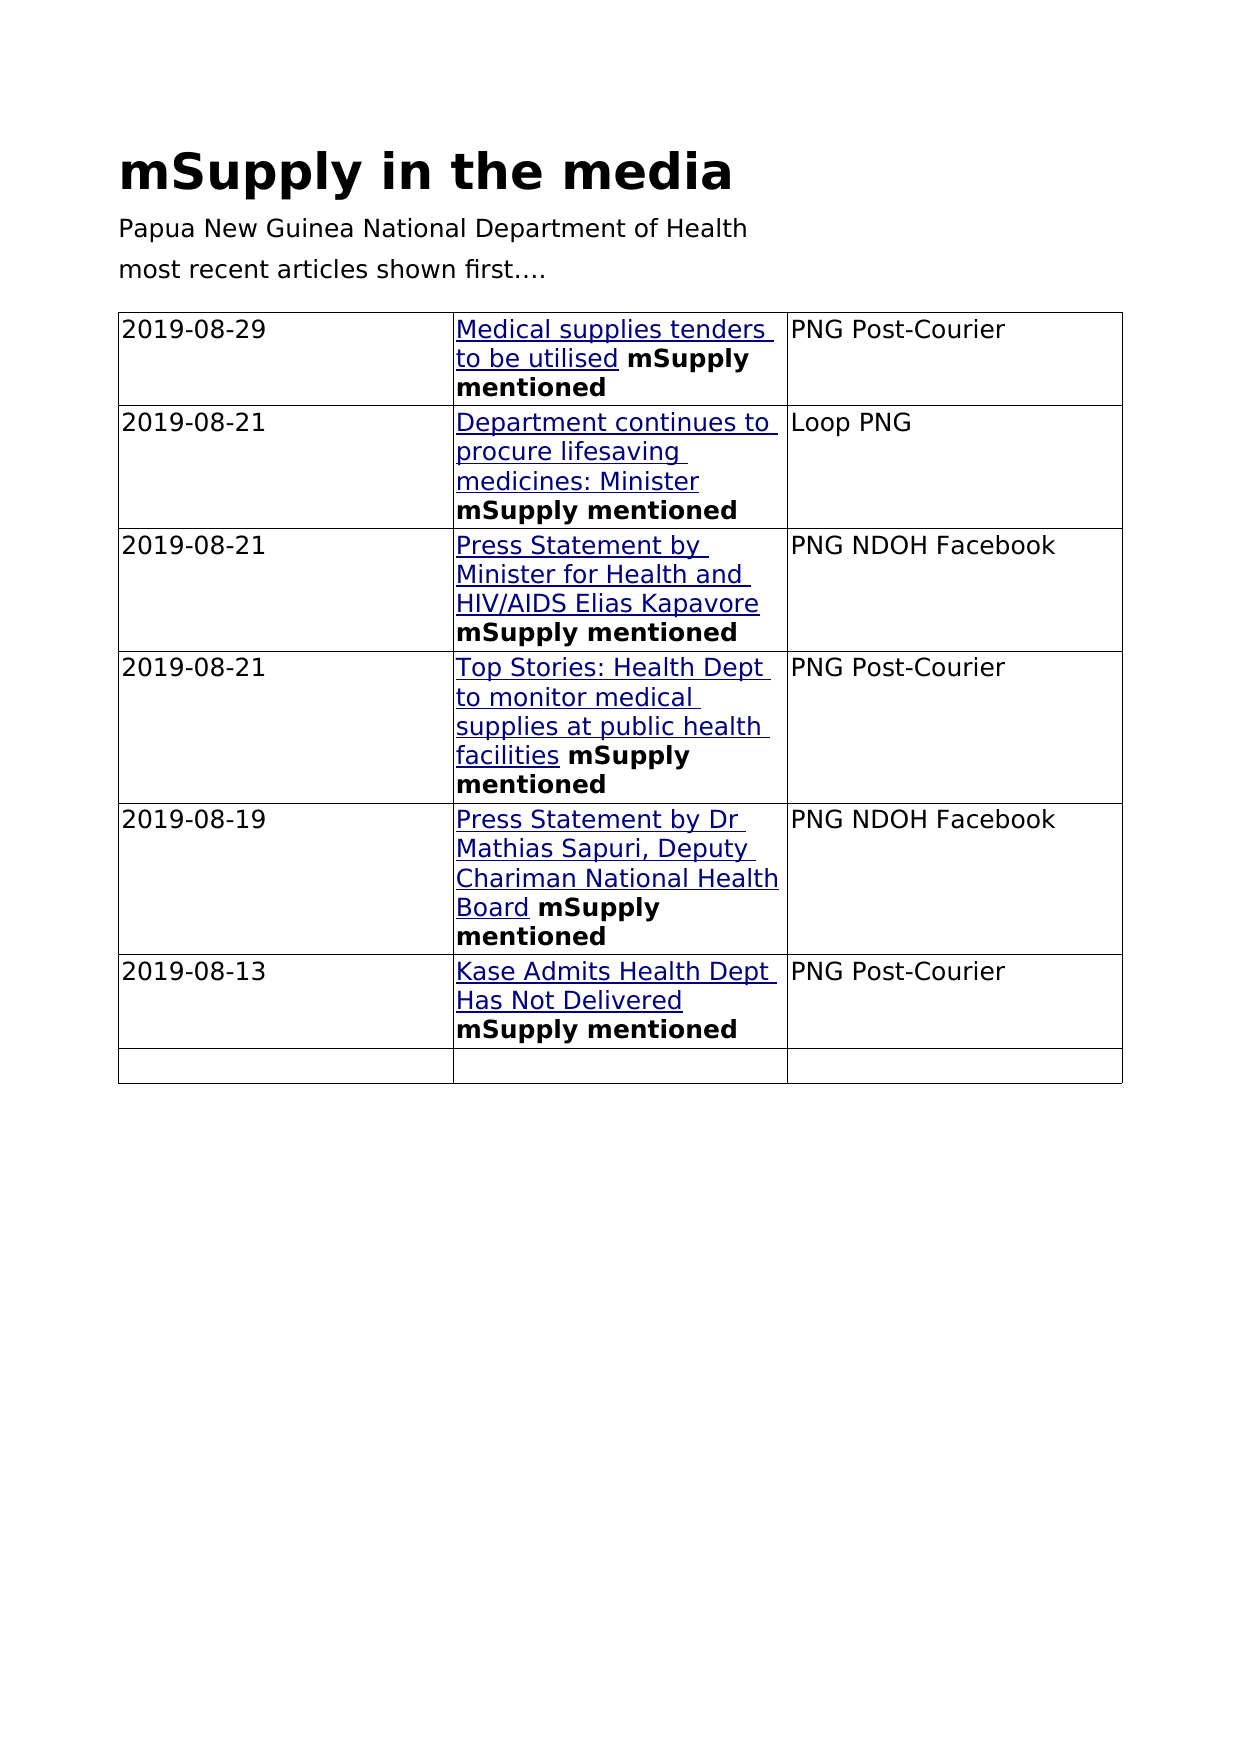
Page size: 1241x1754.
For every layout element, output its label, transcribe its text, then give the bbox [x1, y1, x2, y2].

table_cell PNG Post-Courier [788, 652, 1122, 802]
text most recent articles shown first…. [118, 256, 1122, 285]
table_header 2019-08-29 [119, 313, 453, 405]
table_cell 2019-08-21 [119, 406, 453, 528]
table_cell Loop PNG [788, 406, 1122, 528]
table_cell Press Statement by Minister for Health and HIV/AIDS Elias Kapavore mSupply mentioned [454, 529, 787, 651]
text Papua New Guinea National Department of Health [118, 214, 1122, 243]
table_cell [788, 1049, 1122, 1083]
table_cell 2019-08-13 [119, 955, 453, 1048]
table_cell PNG NDOH Facebook [788, 529, 1122, 651]
table_cell PNG NDOH Facebook [788, 804, 1122, 954]
table_cell 2019-08-21 [119, 652, 453, 802]
table_header PNG Post-Courier [788, 313, 1122, 405]
table_header Medical supplies tenders to be utilised mSupply mentioned [454, 313, 787, 405]
table_cell 2019-08-21 [119, 529, 453, 651]
table_cell [119, 1049, 453, 1083]
table_cell 2019-08-19 [119, 804, 453, 954]
table_cell Top Stories: Health Dept to monitor medical supplies at public health facilities mSupply mentioned [454, 652, 787, 802]
table_cell PNG Post-Courier [788, 955, 1122, 1048]
table_cell Press Statement by Dr Mathias Sapuri, Deputy Chariman National Health Board mSupply mentioned [454, 804, 787, 954]
table_cell [454, 1049, 787, 1083]
subtitle mSupply in the media [118, 143, 1122, 201]
table_cell Department continues to procure lifesaving medicines: Minister mSupply mentioned [454, 406, 787, 528]
table_cell Kase Admits Health Dept Has Not Delivered mSupply mentioned [454, 955, 787, 1048]
